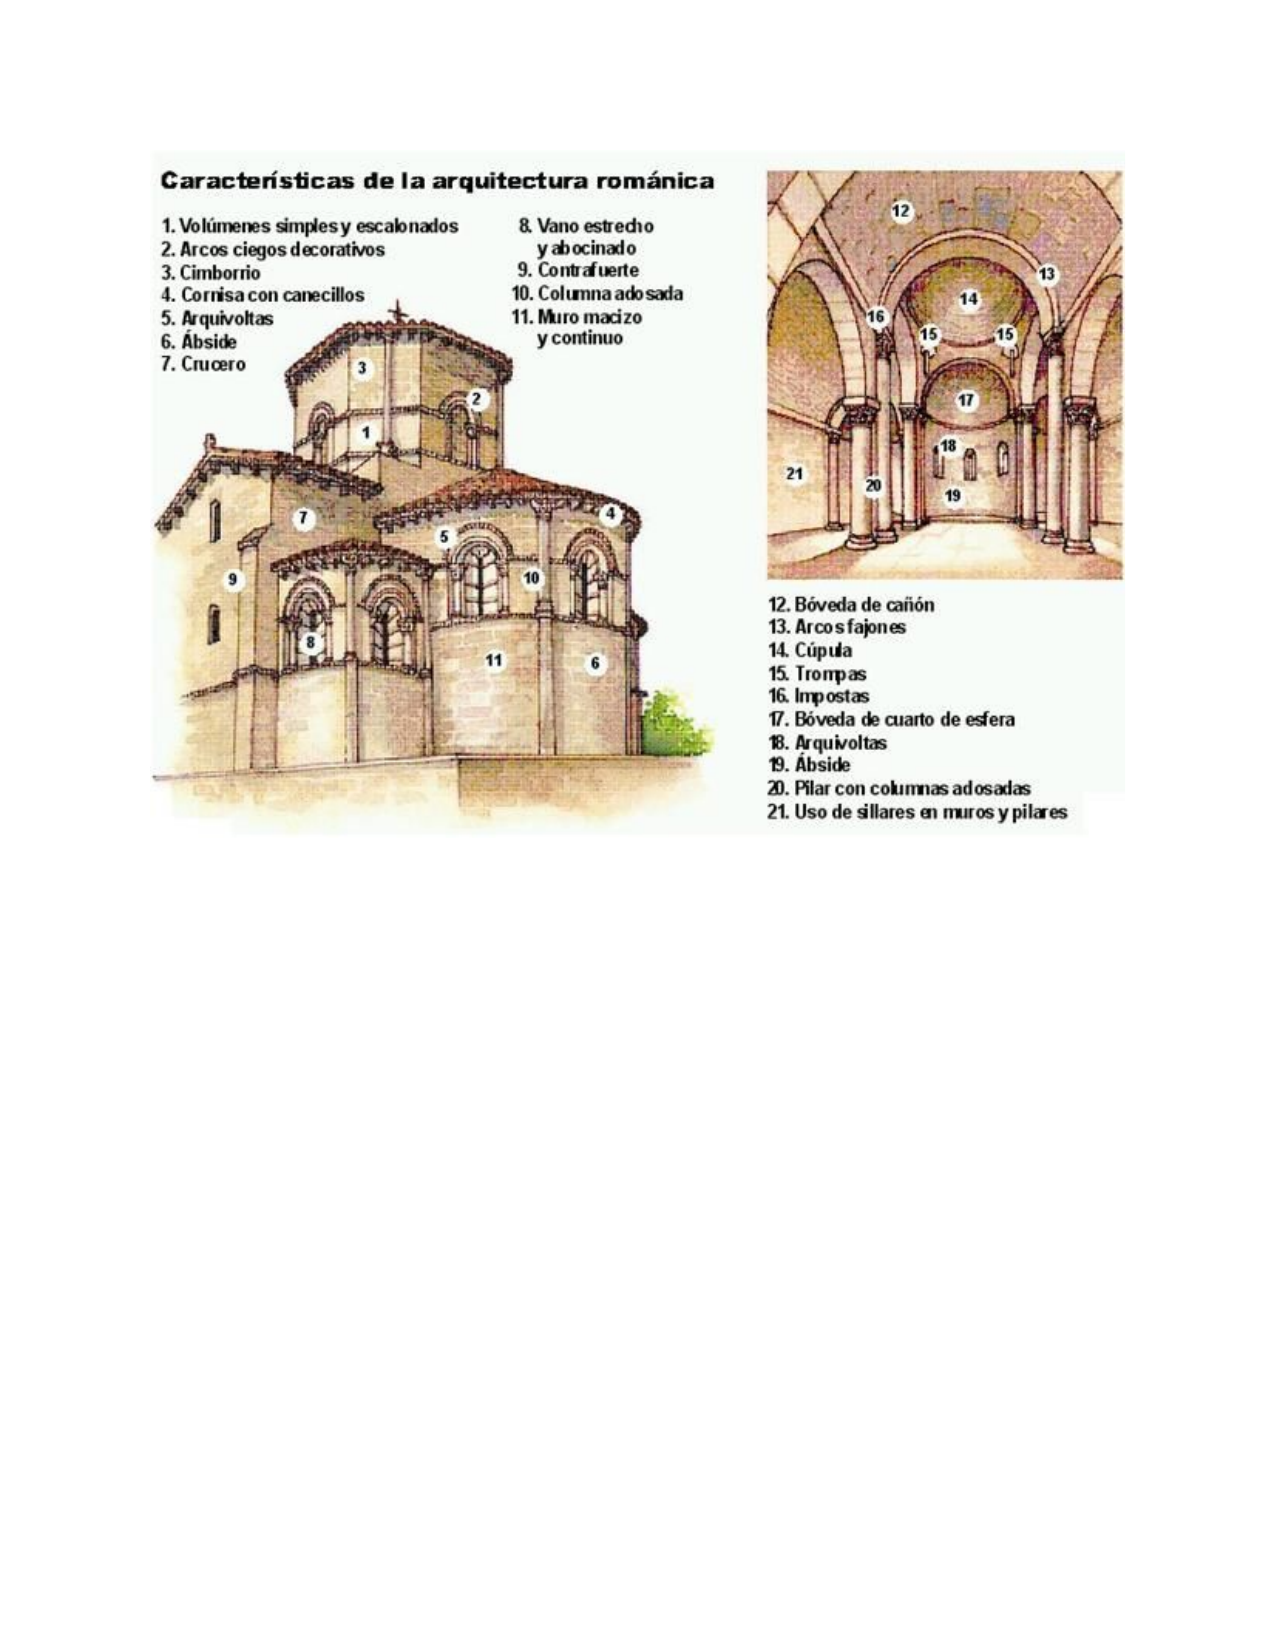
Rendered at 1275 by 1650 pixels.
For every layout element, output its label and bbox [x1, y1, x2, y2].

picture [150, 150, 1125, 838]
